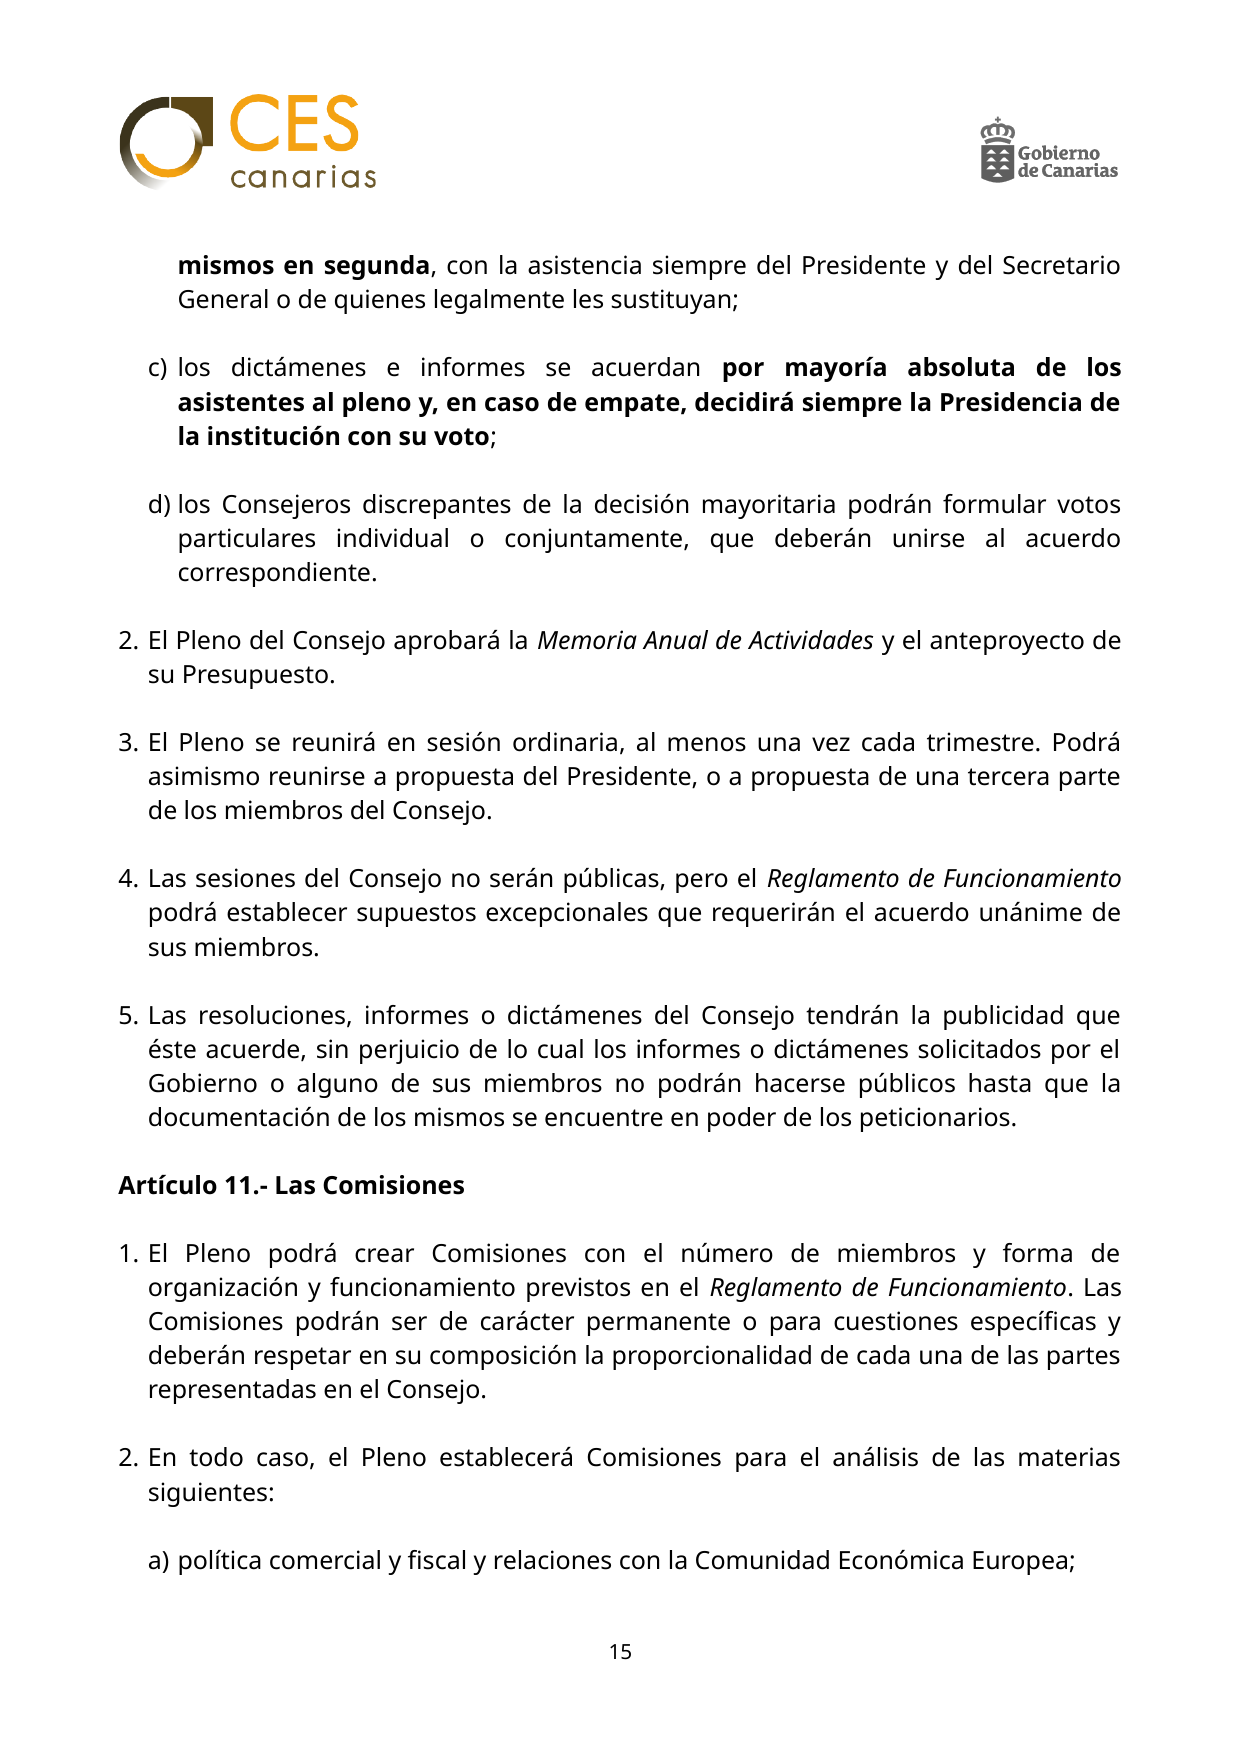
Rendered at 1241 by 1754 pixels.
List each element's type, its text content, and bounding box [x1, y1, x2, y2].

picture [119, 94, 376, 191]
text 3. El Pleno se reunirá en sesión ordinaria, al menos una vez cada trimestre. Podrá asimismo reunirse a propuesta del Presidente, o a propuesta de una tercera parte de los miembros del Consejo. [118, 725, 1122, 827]
text a) política comercial y fiscal y relaciones con la Comunidad Económica Europea; [148, 1542, 1122, 1576]
text 2. En todo caso, el Pleno establecerá Comisiones para el análisis de las materias siguientes: [118, 1440, 1122, 1508]
subtitle Artículo 11.- Las Comisiones [118, 1168, 1122, 1202]
text 5. Las resoluciones, informes o dictámenes del Consejo tendrán la publicidad que éste acuerde, sin perjuicio de lo cual los informes o dictámenes solicitados por el Gobierno o alguno de sus miembros no podrán hacerse públicos hasta que la documentación de los mismos se encuentre en poder de los peticionarios. [118, 997, 1122, 1133]
text 1. El Pleno podrá crear Comisiones con el número de miembros y forma de organización y funcionamiento previstos en el Reglamento de Funcionamiento. Las Comisiones podrán ser de carácter permanente o para cuestiones específicas y deberán respetar en su composición la proporcionalidad de cada una de las partes representadas en el Consejo. [118, 1236, 1122, 1406]
text c) los dictámenes e informes se acuerdan por mayoría absoluta de los asistentes al pleno y, en caso de empate, decidirá siempre la Presidencia de la institución con su voto; [148, 350, 1122, 452]
text mismos en segunda, con la asistencia siempre del Presidente y del Secretario General o de quienes legalmente les sustituyan; [148, 248, 1122, 316]
picture [975, 111, 1120, 186]
text 2. El Pleno del Consejo aprobará la Memoria Anual de Actividades y el anteproyecto de su Presupuesto. [118, 623, 1122, 691]
text 4. Las sesiones del Consejo no serán públicas, pero el Reglamento de Funcionamiento podrá establecer supuestos excepcionales que requerirán el acuerdo unánime de sus miembros. [118, 861, 1122, 963]
text d) los Consejeros discrepantes de la decisión mayoritaria podrán formular votos particulares individual o conjuntamente, que deberán unirse al acuerdo correspondiente. [148, 486, 1122, 588]
